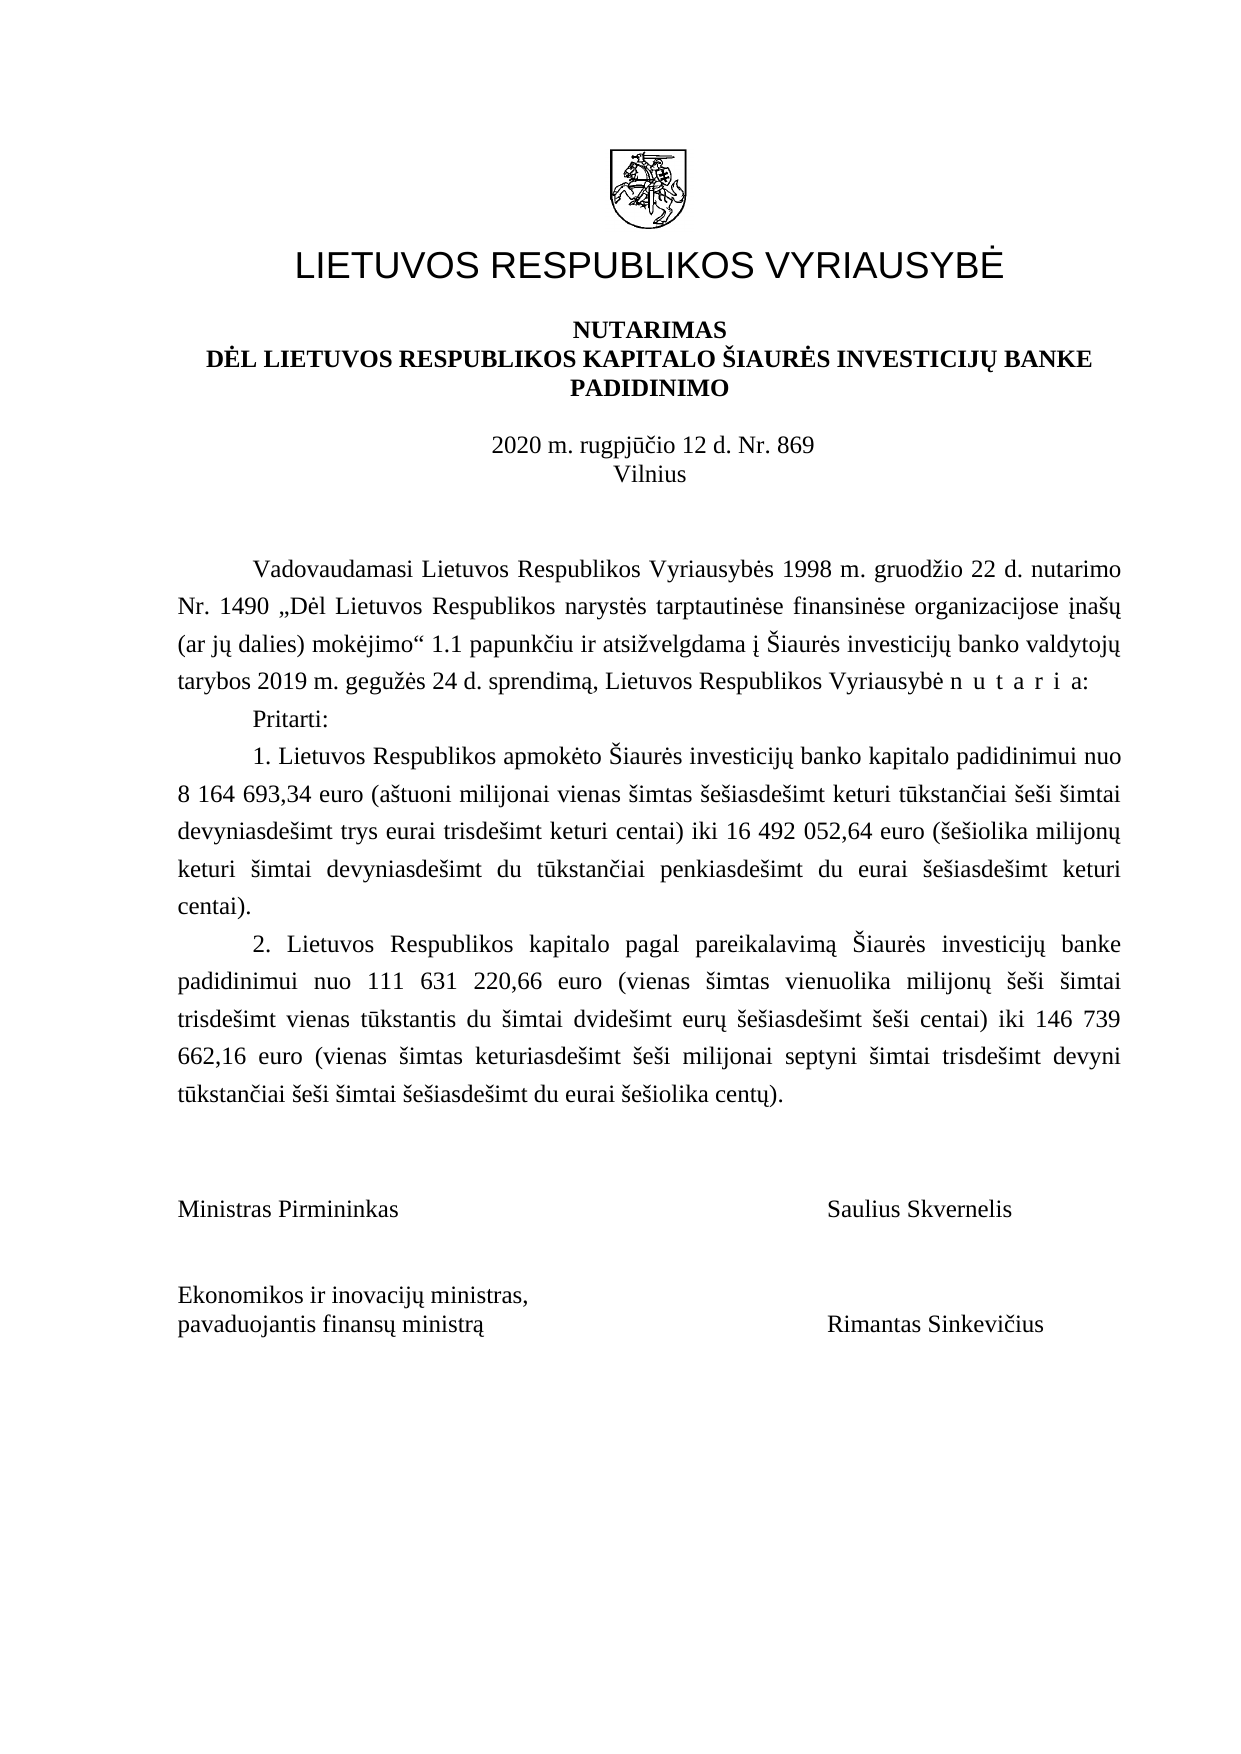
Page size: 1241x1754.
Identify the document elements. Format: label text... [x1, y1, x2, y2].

text Ekonomikos ir inovacijų ministras, [177, 1280, 1122, 1309]
text 2. Lietuvos Respublikos kapitalo pagal pareikalavimą Šiaurės investicijų banke padidinimui nuo 111 631 220,66 euro (vienas šimtas vienuolika milijonų šeši šimtai trisdešimt vienas tūkstantis du šimtai dvidešimt eurų šešiasdešimt šeši centai) iki 146 739 662,16 euro (vienas šimtas keturiasdešimt šeši milijonai septyni šimtai trisdešimt devyni tūkstančiai šeši šimtai šešiasdešimt du eurai šešiolika centų). [177, 920, 1122, 1108]
text Ministras Pirmininkas Saulius Skvernelis [177, 1194, 1122, 1223]
text 1. Lietuvos Respublikos apmokėto Šiaurės investicijų banko kapitalo padidinimui nuo 8 164 693,34 euro (aštuoni milijonai vienas šimtas šešiasdešimt keturi tūkstančiai šeši šimtai devyniasdešimt trys eurai trisdešimt keturi centai) iki 16 492 052,64 euro (šešiolika milijonų keturi šimtai devyniasdešimt du tūkstančiai penkiasdešimt du eurai šešiasdešimt keturi centai). [177, 733, 1122, 920]
text 2020 m. rugpjūčio 12 d. Nr. 869 [177, 430, 1122, 459]
text pavaduojantis finansų ministrą Rimantas Sinkevičius [177, 1309, 1122, 1338]
text Pritarti: [177, 695, 1122, 733]
text nutarimas [177, 315, 1122, 344]
text Vadovaudamasi Lietuvos Respublikos Vyriausybės 1998 m. gruodžio 22 d. nutarimo Nr. 1490 „Dėl Lietuvos Respublikos narystės tarptautinėse finansinėse organizacijose įnašų (ar jų dalies) mokėjimo“ 1.1 papunkčiu ir atsižvelgdama į Šiaurės investicijų banko valdytojų tarybos 2019 m. gegužės 24 d. sprendimą, Lietuvos Respublikos Vyriausybė nutaria: [177, 545, 1122, 695]
text Vilnius [177, 459, 1122, 488]
text DĖL LIETUVOS RESPUBLIKOS KAPITALO ŠIAURĖS INVESTICIJŲ BANKE padidinimo [177, 344, 1122, 401]
text Lietuvos Respublikos Vyriausybė [177, 243, 1122, 286]
